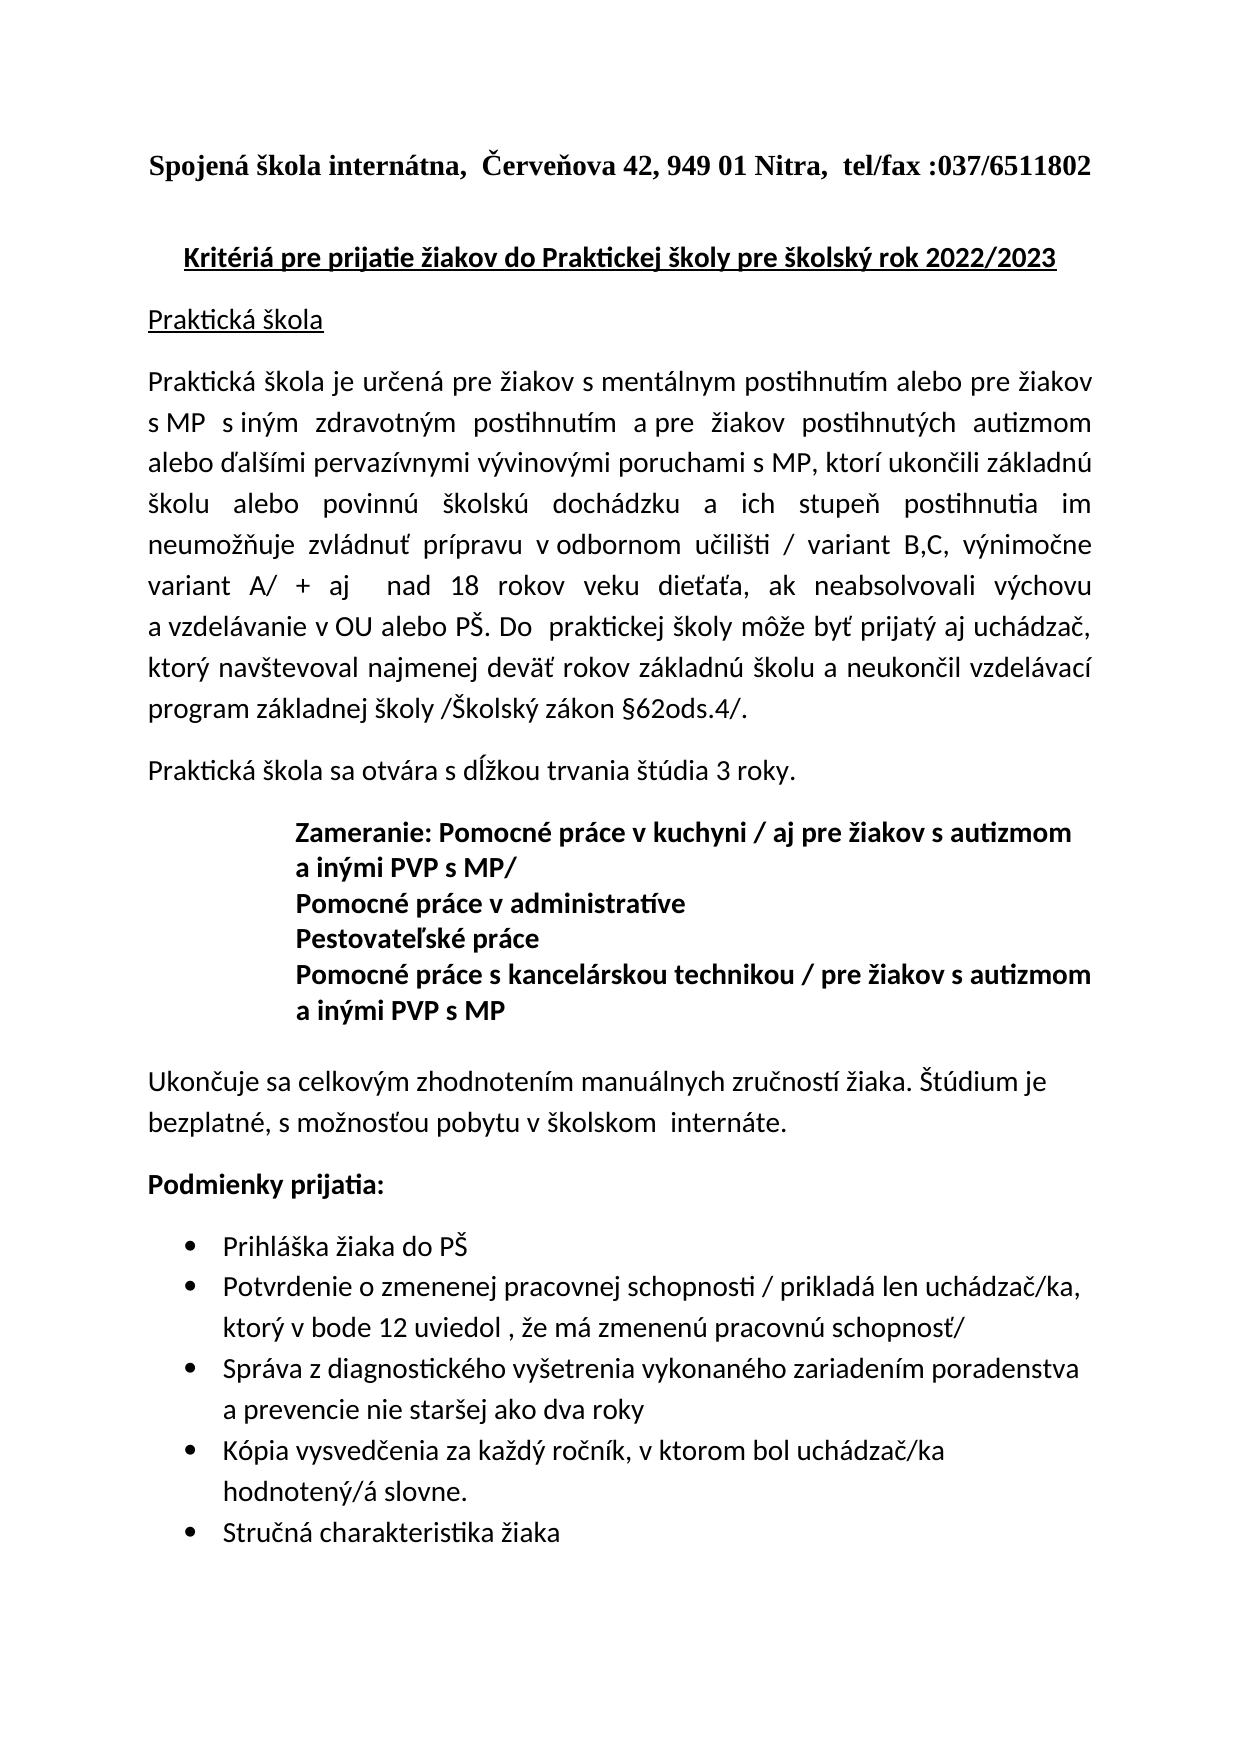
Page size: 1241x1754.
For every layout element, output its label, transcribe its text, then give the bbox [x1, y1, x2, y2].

text Praktická škola je určená pre žiakov s mentálnym postihnutím alebo pre žiakov s MP s iným zdravotným postihnutím a pre žiakov postihnutých autizmom alebo ďalšími pervazívnymi vývinovými poruchami s MP, ktorí ukončili základnú školu alebo povinnú školskú dochádzku a ich stupeň postihnutia im neumožňuje zvládnuť prípravu v odbornom učilišti / variant B,C, výnimočne variant A/ + aj nad 18 rokov veku dieťaťa, ak neabsolvovali výchovu a vzdelávanie v OU alebo PŠ. Do praktickej školy môže byť prijatý aj uchádzač, ktorý navštevoval najmenej deväť rokov základnú školu a neukončil vzdelávací program základnej školy /Školský zákon §62ods.4/. [148, 363, 1093, 726]
list Stručná charakteristika žiaka [185, 1514, 1093, 1550]
list Správa z diagnostického vyšetrenia vykonaného zariadením poradenstva a prevencie nie staršej ako dva roky [185, 1350, 1093, 1427]
text Pestovateľské práce [177, 921, 1093, 956]
text Kritériá pre prijatie žiakov do Praktickej školy pre školský rok 2022/2023 [148, 239, 1093, 275]
text Ukončuje sa celkovým zhodnotením manuálnych zručností žiaka. Štúdium je bezplatné, s možnosťou pobytu v školskom internáte. [148, 1063, 1093, 1140]
text Pomocné práce v administratíve [177, 885, 1093, 921]
list Prihláška žiaka do PŠ [185, 1228, 1093, 1263]
list Kópia vysvedčenia za každý ročník, v ktorom bol uchádzač/ka hodnotený/á slovne. [185, 1432, 1093, 1509]
text Podmienky prijatia: [148, 1166, 1093, 1201]
text Spojená škola internátna, Červeňova 42, 949 01 Nitra, tel/fax :037/6511802 [148, 148, 1093, 181]
text Pomocné práce s kancelárskou technikou / pre žiakov s autizmom [177, 956, 1093, 992]
list Potvrdenie o zmenenej pracovnej schopnosti / prikladá len uchádzač/ka, ktorý v bode 12 uviedol , že má zmenenú pracovnú schopnosť/ [185, 1268, 1093, 1345]
text a inými PVP s MP/ [221, 849, 1093, 885]
text Zameranie: Pomocné práce v kuchyni / aj pre žiakov s autizmom [221, 814, 1093, 849]
text a inými PVP s MP [177, 992, 1093, 1027]
text Praktická škola sa otvára s dĺžkou trvania štúdia 3 roky. [148, 752, 1093, 788]
text Praktická škola [148, 301, 1093, 337]
